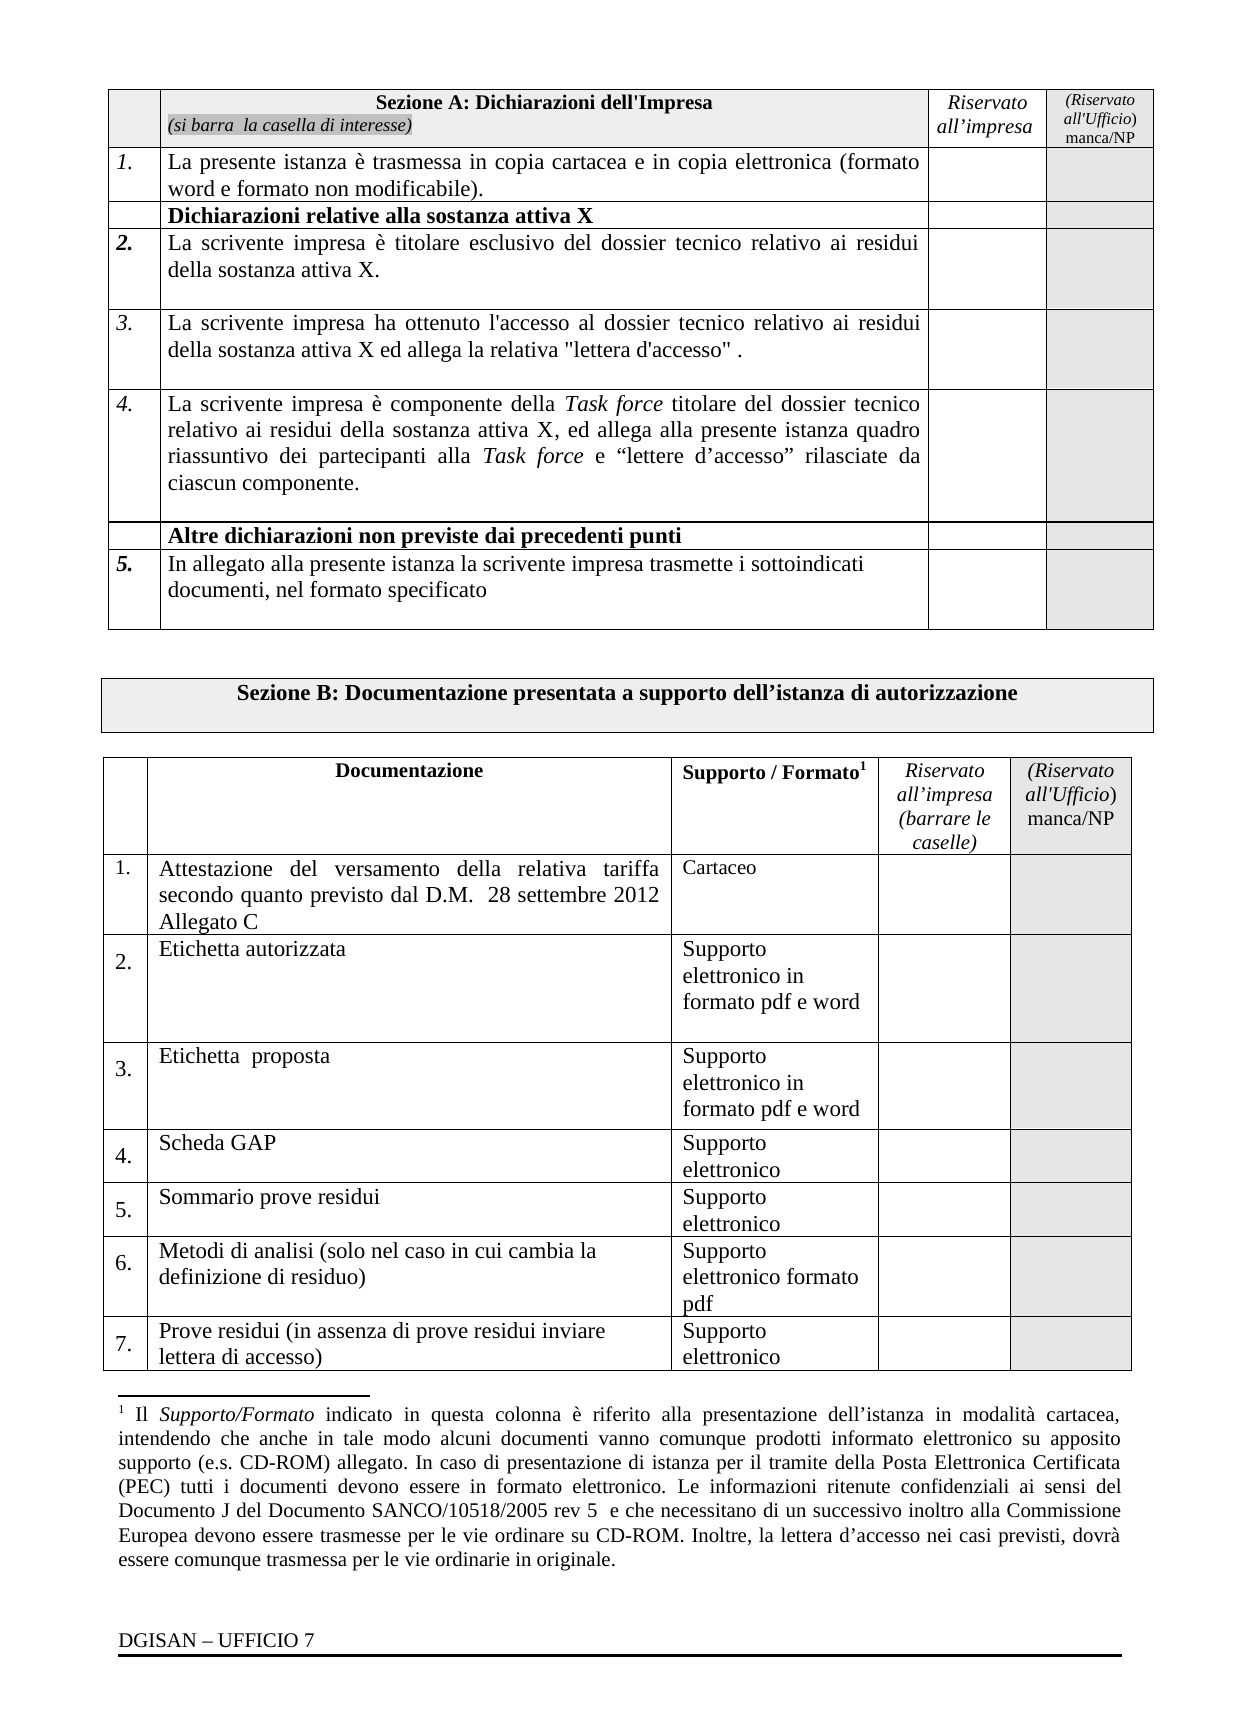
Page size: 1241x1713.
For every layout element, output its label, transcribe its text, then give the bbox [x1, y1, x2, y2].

table_cell La scrivente impresa ha ottenuto l'accesso al dossier tecnico relativo ai residui della sostanza attiva X ed allega la relativa "lettera d'accesso" . [161, 310, 928, 388]
table_cell [879, 1317, 1010, 1370]
table_cell Supporto elettronico [672, 1317, 878, 1370]
table_cell Etichetta proposta [148, 1043, 671, 1128]
table_header Riservato all’impresa [929, 90, 1046, 147]
table_cell Prove residui (in assenza di prove residui inviare lettera di accesso) [148, 1317, 671, 1370]
table_cell [929, 202, 1046, 228]
table_cell [879, 1237, 1010, 1316]
table_cell Supporto elettronico in formato pdf e word [672, 1043, 878, 1128]
table_cell Supporto elettronico [672, 1183, 878, 1236]
table_cell [109, 202, 160, 228]
table_cell Etichetta autorizzata [148, 935, 671, 1042]
table_cell Cartaceo [672, 855, 878, 934]
table_cell [1011, 1317, 1131, 1370]
table_cell [109, 390, 160, 521]
table_cell [109, 310, 160, 388]
table_cell [879, 1183, 1010, 1236]
table_cell 2 [104, 1043, 147, 1128]
table_cell [1011, 1043, 1131, 1128]
table_cell [1047, 550, 1153, 629]
table_cell [1011, 935, 1131, 1042]
table_cell Dichiarazioni relative alla sostanza attiva X [161, 202, 928, 228]
table_cell La presente istanza è trasmessa in copia cartacea e in copia elettronica (formato word e formato non modificabile). [161, 148, 928, 201]
table_cell 1 [104, 935, 147, 1042]
table_cell Supporto elettronico in formato pdf e word [672, 935, 878, 1042]
table_cell [929, 148, 1046, 201]
table_cell [1047, 390, 1153, 521]
table_cell [1011, 855, 1131, 934]
table_cell [879, 855, 1010, 934]
table_header [109, 90, 160, 147]
table_header Documentazione [148, 758, 671, 854]
table_cell [109, 550, 160, 629]
table_cell [1047, 148, 1153, 201]
table_cell In allegato alla presente istanza la scrivente impresa trasmette i sottoindicati documenti, nel formato specificato [161, 550, 928, 629]
table_cell [1047, 523, 1153, 549]
table_cell [1011, 1237, 1131, 1316]
table_cell Scheda GAP [148, 1130, 671, 1182]
table_header Riservato all’impresa (barrare le caselle) [879, 758, 1010, 854]
table_cell La scrivente impresa è titolare esclusivo del dossier tecnico relativo ai residui della sostanza attiva X. [161, 229, 928, 308]
table_cell [1011, 1183, 1131, 1236]
table_cell [109, 523, 160, 549]
table_cell [1011, 1130, 1131, 1182]
table_cell Supporto elettronico formato pdf [672, 1237, 878, 1316]
table_header Supporto / Formato [672, 758, 878, 854]
table_cell Altre dichiarazioni non previste dai precedenti punti [161, 523, 928, 549]
table_cell [929, 229, 1046, 308]
table_cell [879, 1043, 1010, 1128]
table_cell [1047, 310, 1153, 388]
table_header [104, 758, 147, 854]
table_cell [929, 310, 1046, 388]
table_cell [109, 148, 160, 201]
table_cell 1 [104, 855, 147, 934]
table_cell Supporto elettronico [672, 1130, 878, 1182]
table_cell 5 [104, 1237, 147, 1316]
table_cell [929, 523, 1046, 549]
table_header Sezione A: Dichiarazioni dell'Impresa (si barra la casella di interesse) [161, 90, 928, 147]
table_cell [879, 935, 1010, 1042]
table_cell Attestazione del versamento della relativa tariffa secondo quanto previsto dal D.M. 28 settembre 2012 Allegato C [148, 855, 671, 934]
table_header (Riservato all'Ufficio) manca/NP [1047, 90, 1153, 147]
table_cell [929, 550, 1046, 629]
table_cell [1047, 229, 1153, 308]
table_cell Sommario prove residui [148, 1183, 671, 1236]
table_cell [879, 1130, 1010, 1182]
table_cell 6 [104, 1317, 147, 1370]
table_cell [929, 390, 1046, 521]
table_cell 4 [104, 1183, 147, 1236]
table_cell Metodi di analisi (solo nel caso in cui cambia la definizione di residuo) [148, 1237, 671, 1316]
table_cell [1047, 202, 1153, 228]
table_cell 3 [104, 1130, 147, 1182]
table_cell [109, 229, 160, 308]
table_cell La scrivente impresa è componente della Task force titolare del dossier tecnico relativo ai residui della sostanza attiva X, ed allega alla presente istanza quadro riassuntivo dei partecipanti alla Task force e “lettere d’accesso” rilasciate da ciascun componente. [161, 390, 928, 521]
table_header Sezione B: Documentazione presentata a supporto dell’istanza di autorizzazione [102, 679, 1153, 732]
table_header (Riservato all'Ufficio) manca/NP [1011, 758, 1131, 854]
